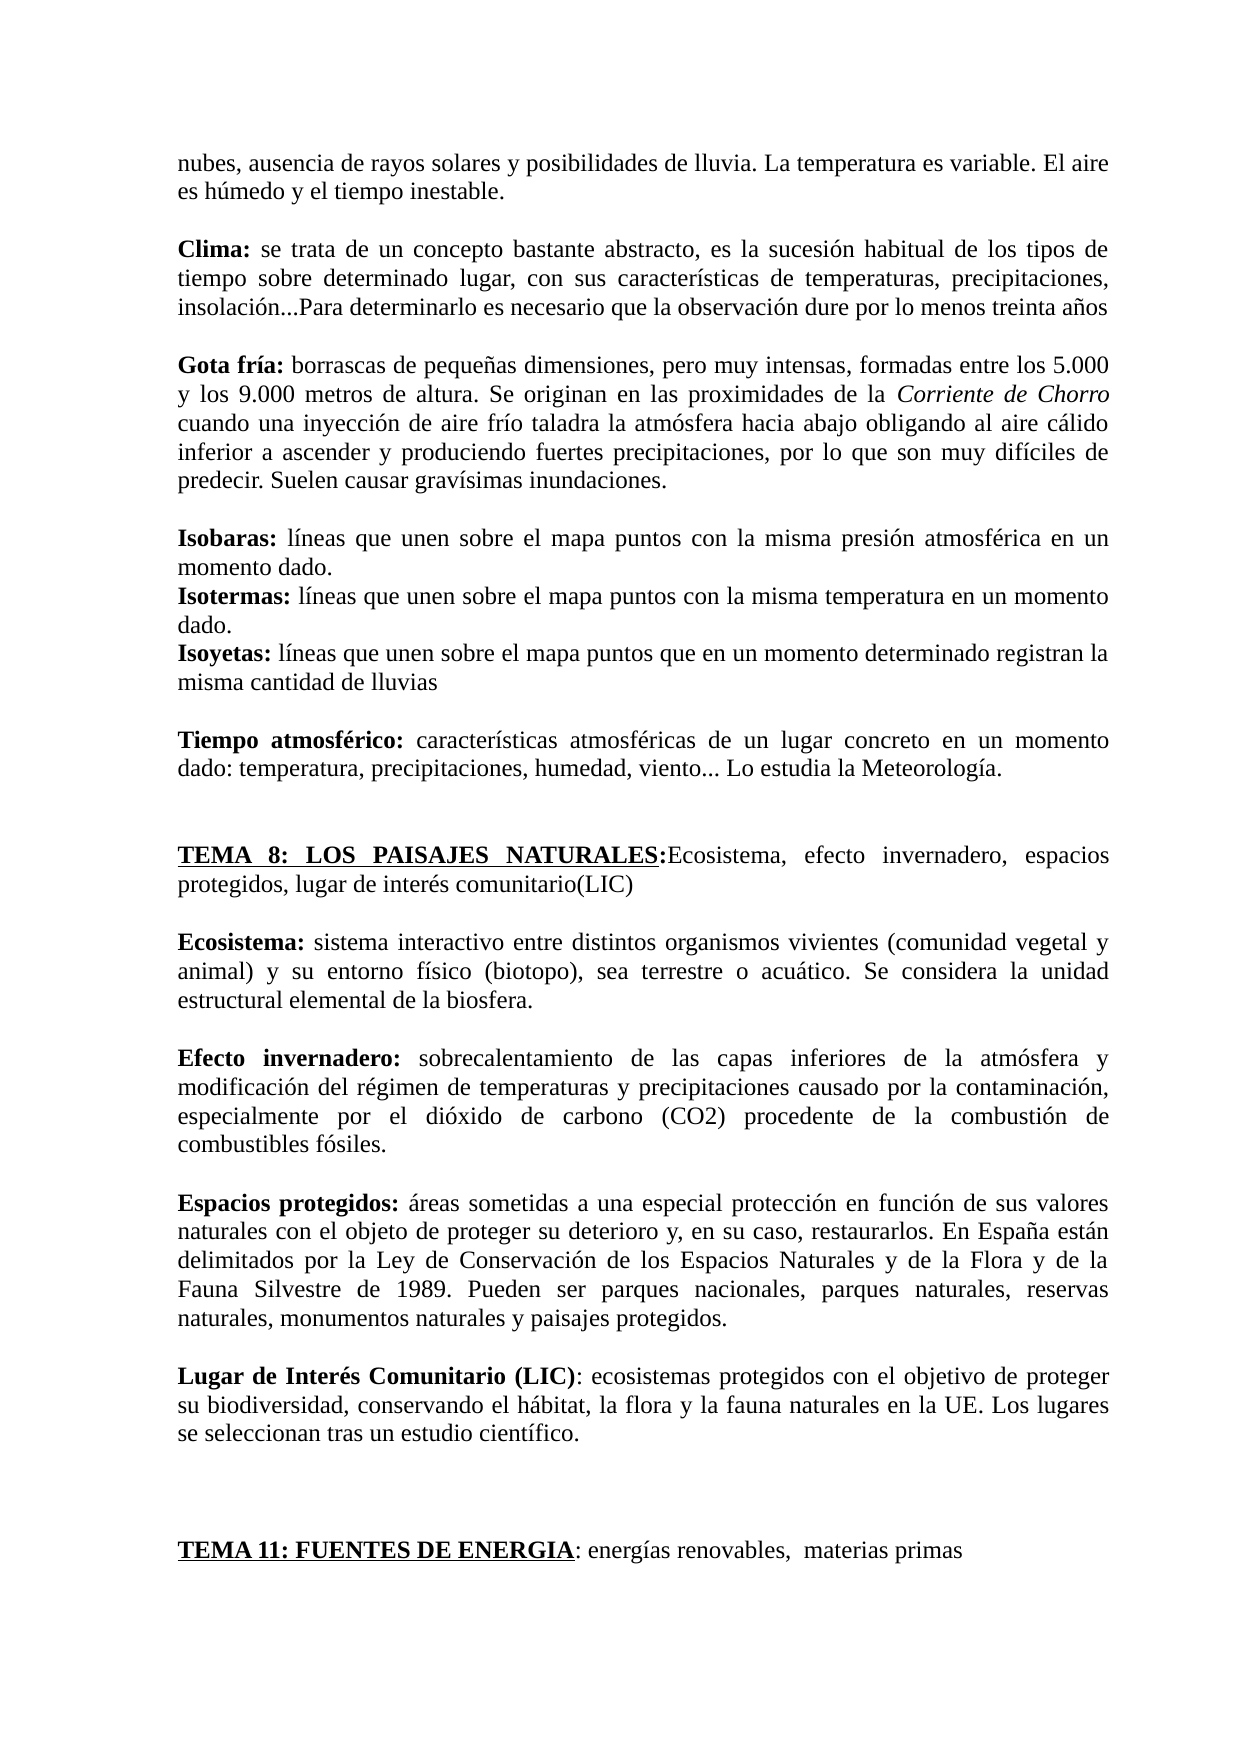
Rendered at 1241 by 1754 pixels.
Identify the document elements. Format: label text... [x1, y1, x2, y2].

text Tiempo atmosférico: características atmosféricas de un lugar concreto en un momento dado: temperatura, precipitaciones, humedad, viento... Lo estudia la Meteorología. [177, 725, 1110, 782]
text Gota fría: borrascas de pequeñas dimensiones, pero muy intensas, formadas entre los 5.000 y los 9.000 metros de altura. Se originan en las proximidades de la Corriente de Chorro cuando una inyección de aire frío taladra la atmósfera hacia abajo obligando al aire cálido inferior a ascender y produciendo fuertes precipitaciones, por lo que son muy difíciles de predecir. Suelen causar gravísimas inundaciones. [177, 350, 1110, 494]
text Efecto invernadero: sobrecalentamiento de las capas inferiores de la atmósfera y modificación del régimen de temperaturas y precipitaciones causado por la contaminación, especialmente por el dióxido de carbono (CO2) procedente de la combustión de combustibles fósiles. [177, 1043, 1110, 1158]
text Ecosistema: sistema interactivo entre distintos organismos vivientes (comunidad vegetal y animal) y su entorno físico (biotopo), sea terrestre o acuático. Se considera la unidad estructural elemental de la biosfera. [177, 927, 1110, 1014]
text Isotermas: líneas que unen sobre el mapa puntos con la misma temperatura en un momento dado. [177, 581, 1110, 638]
text nubes, ausencia de rayos solares y posibilidades de lluvia. La temperatura es variable. El aire es húmedo y el tiempo inestable. [177, 148, 1110, 205]
text Clima: se trata de un concepto bastante abstracto, es la sucesión habitual de los tipos de tiempo sobre determinado lugar, con sus características de temperaturas, precipitaciones, insolación...Para determinarlo es necesario que la observación dure por lo menos treinta años [177, 234, 1110, 321]
text Isobaras: líneas que unen sobre el mapa puntos con la misma presión atmosférica en un momento dado. [177, 523, 1110, 581]
text Espacios protegidos: áreas sometidas a una especial protección en función de sus valores naturales con el objeto de proteger su deterioro y, en su caso, restaurarlos. En España están delimitados por la Ley de Conservación de los Espacios Naturales y de la Flora y de la Fauna Silvestre de 1989. Pueden ser parques nacionales, parques naturales, reservas naturales, monumentos naturales y paisajes protegidos. [177, 1188, 1110, 1331]
text TEMA 11: FUENTES DE ENERGIA: energías renovables, materias primas [177, 1535, 1110, 1564]
text Isoyetas: líneas que unen sobre el mapa puntos que en un momento determinado registran la misma cantidad de lluvias [177, 638, 1110, 696]
text TEMA 8: LOS PAISAJES NATURALES:Ecosistema, efecto invernadero, espacios protegidos, lugar de interés comunitario(LIC) [177, 841, 1110, 898]
text Lugar de Interés Comunitario (LIC): ecosistemas protegidos con el objetivo de proteger su biodiversidad, conservando el hábitat, la flora y la fauna naturales en la UE. Los lugares se seleccionan tras un estudio científico. [177, 1361, 1110, 1447]
